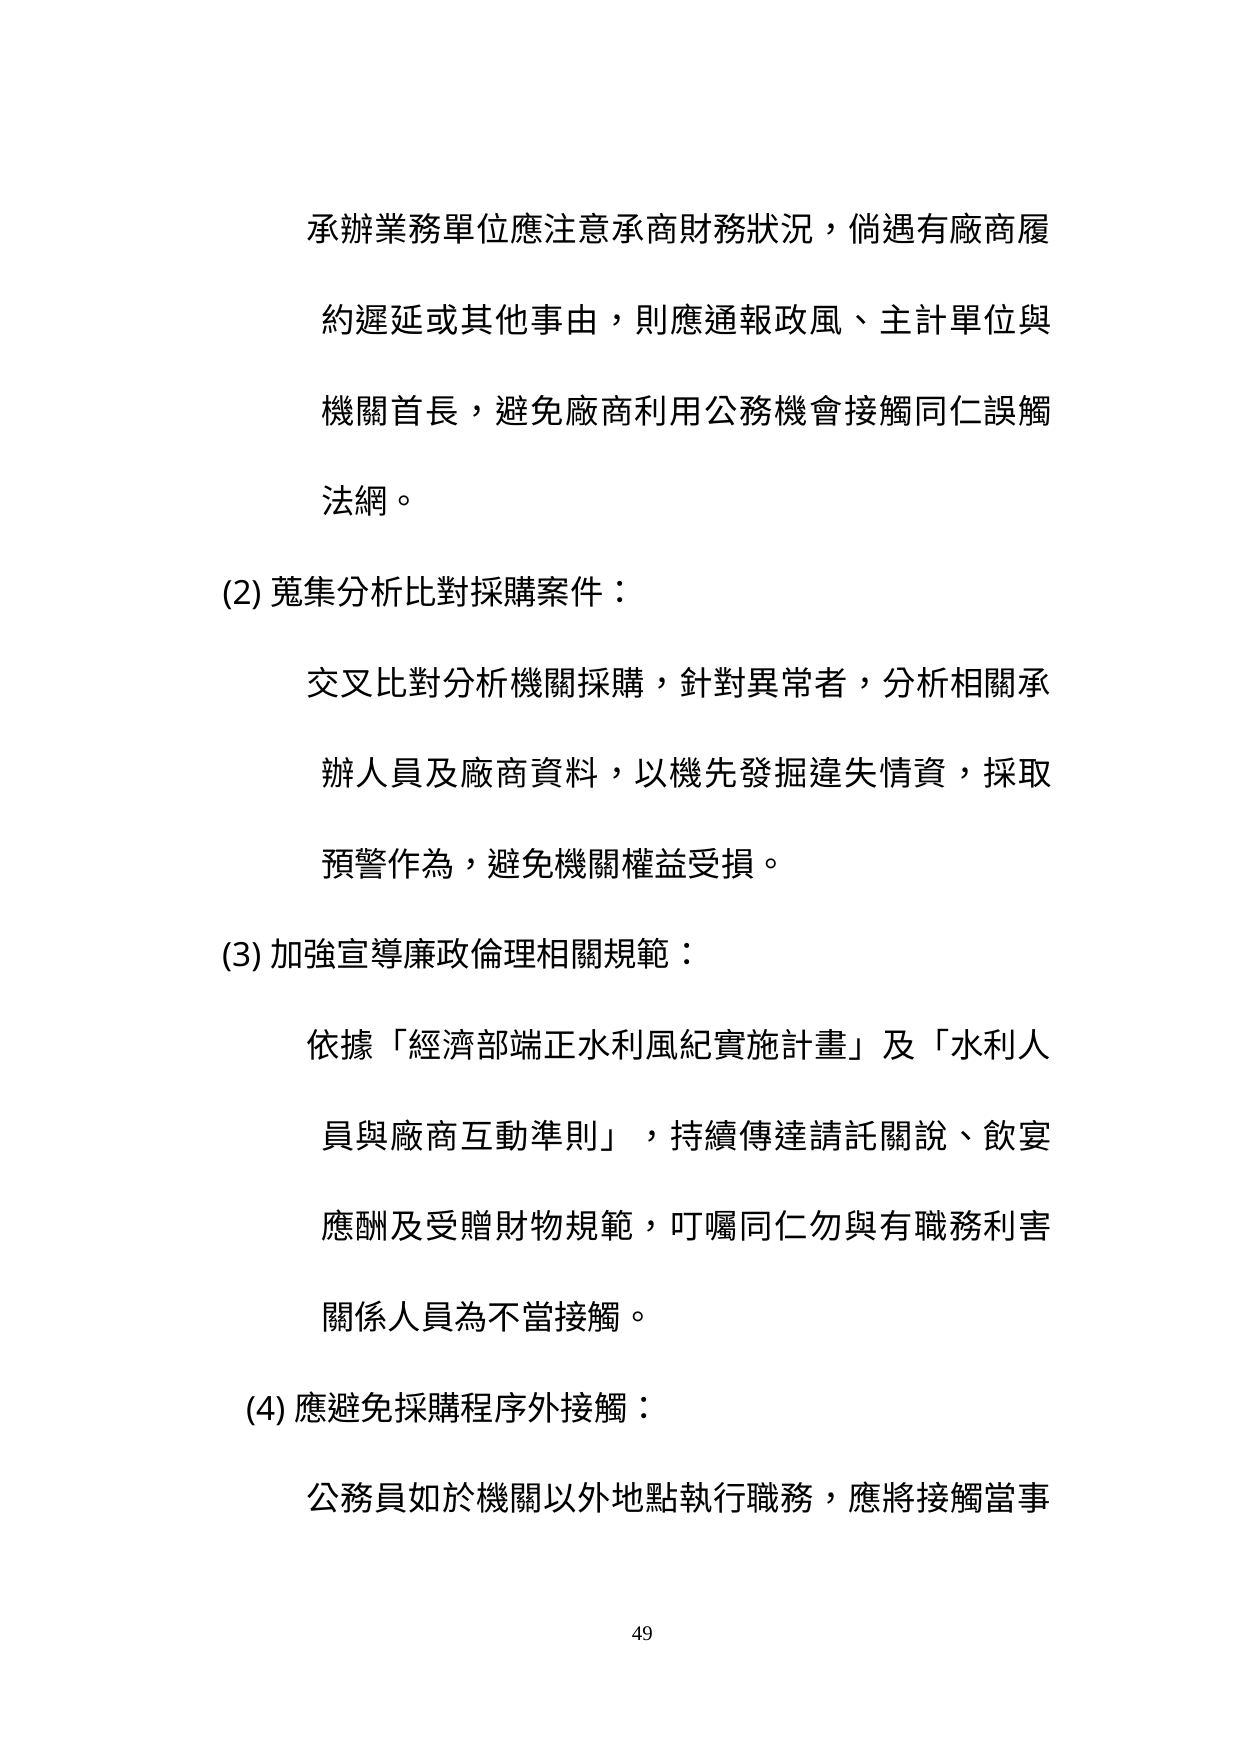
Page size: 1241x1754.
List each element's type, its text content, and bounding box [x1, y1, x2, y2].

text 承辦業務單位應注意承商財務狀況，倘遇有廠商履約遲延或其他事由，則應通報政風、主計單位與機關首長，避免廠商利用公務機會接觸同仁誤觸法網。 [287, 172, 1053, 534]
text 交叉比對分析機關採購，針對異常者，分析相關承辦人員及廠商資料，以機先發掘違失情資，採取預警作為，避免機關權益受損。 [287, 625, 1053, 897]
text 公務員如於機關以外地點執行職務，應將接觸當事 [287, 1441, 1053, 1531]
text 依據「經濟部端正水利風紀實施計畫」及「水利人員與廠商互動準則」，持續傳達請託關說、飲宴應酬及受贈財物規範，叮囑同仁勿與有職務利害關係人員為不當接觸。 [287, 987, 1053, 1350]
text (4) 應避免採購程序外接觸： [237, 1350, 1053, 1441]
text (3) 加強宣導廉政倫理相關規範： [187, 897, 1053, 987]
text (2) 蒐集分析比對採購案件： [187, 534, 1053, 625]
